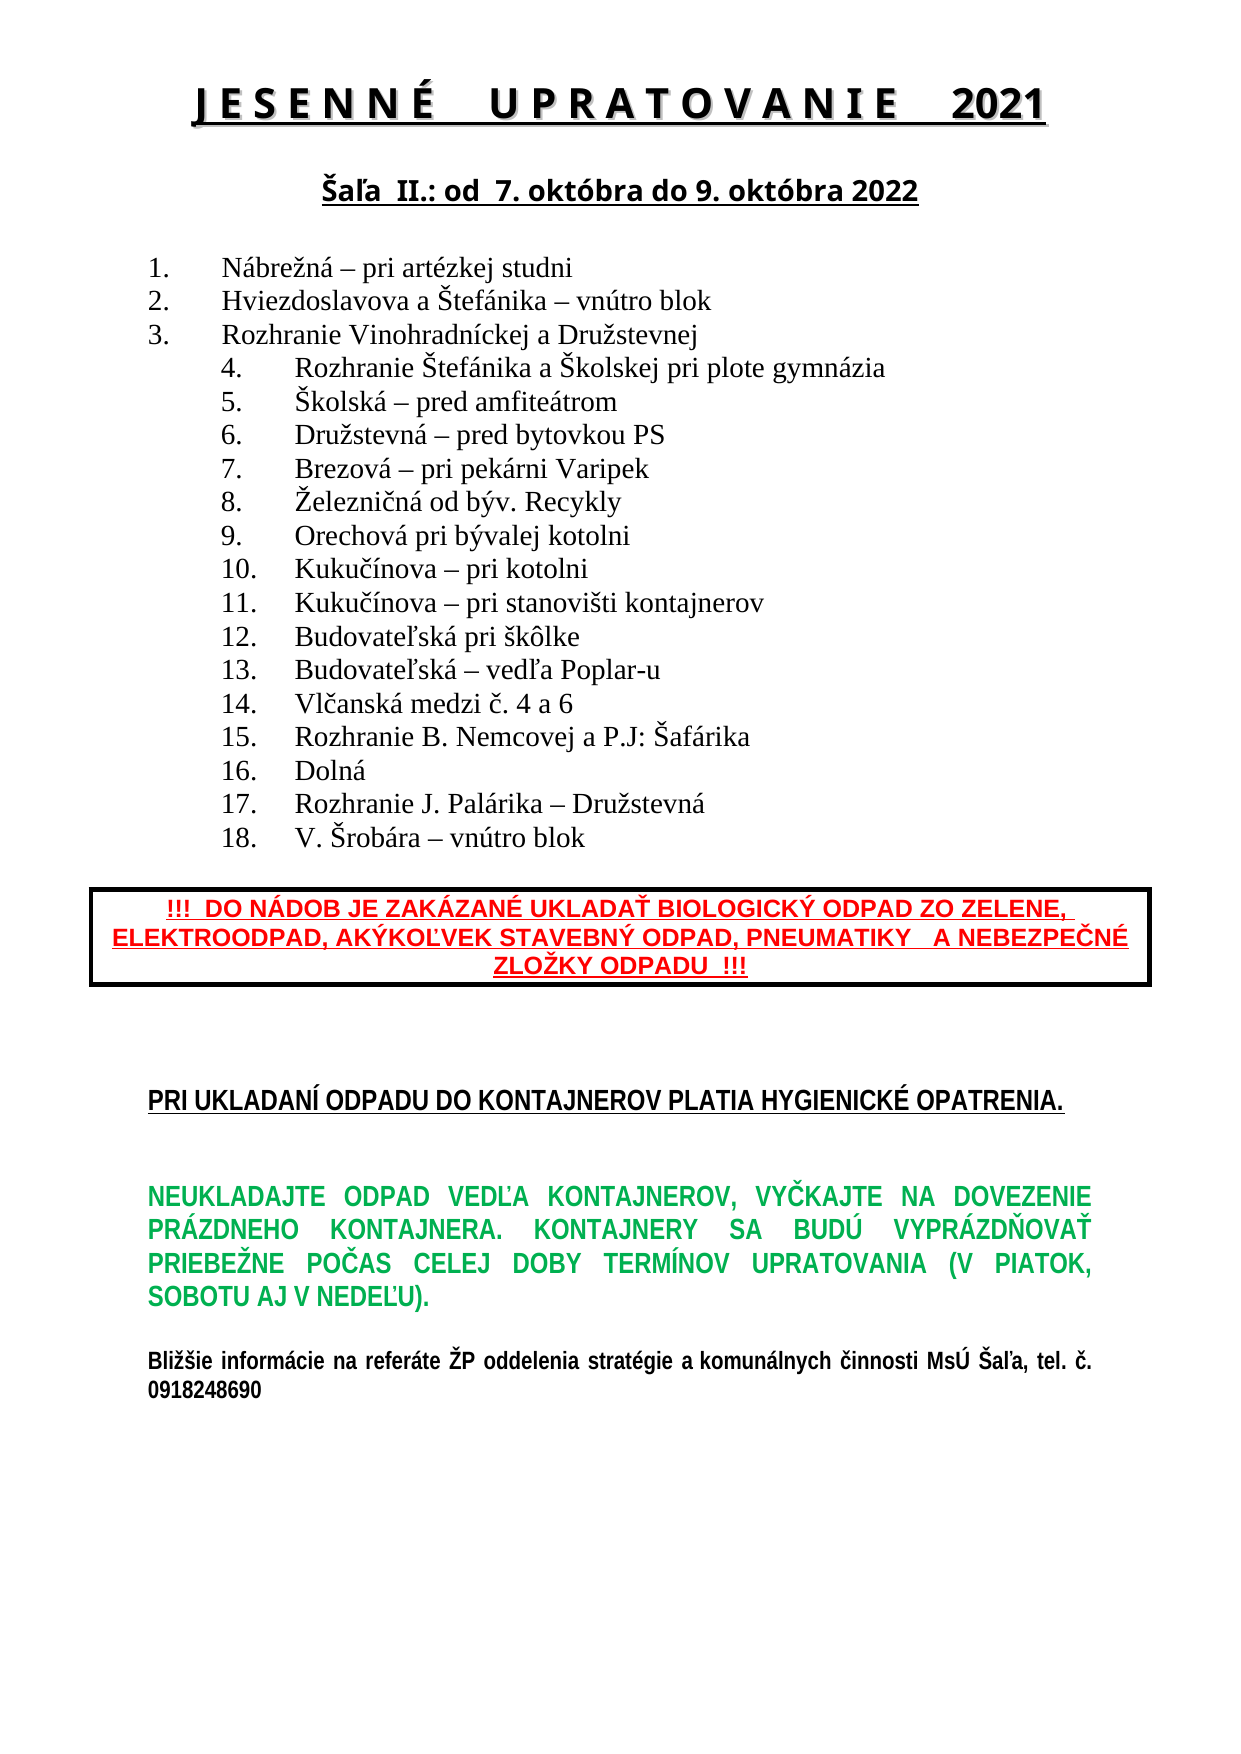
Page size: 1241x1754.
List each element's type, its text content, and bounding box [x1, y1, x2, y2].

list Orechová pri bývalej kotolni [221, 518, 1093, 552]
list V. Šrobára – vnútro blok [221, 820, 1093, 853]
list Rozhranie Vinohradníckej a Družstevnej [148, 317, 1152, 350]
list Družstevná – pred bytovkou PS [221, 417, 1093, 451]
list Rozhranie J. Palárika – Družstevná [221, 786, 1093, 820]
list Budovateľská – vedľa Poplar-u [221, 652, 1093, 686]
text ELEKTROODPAD, AKÝKOĽVEK STAVEBNÝ ODPAD, PNEUMATIKY A NEBEZPEČNÉ ZLOŽKY ODPADU !!! [93, 916, 1147, 982]
text !!! DO NÁDOB JE ZAKÁZANÉ UKLADAŤ BIOLOGICKÝ ODPAD ZO ZELENE, [93, 892, 1147, 916]
list Školská – pred amfiteátrom [221, 384, 1093, 417]
list Rozhranie B. Nemcovej a P.J: Šafárika [221, 719, 1093, 753]
text Šaľa II.: od 7. októbra do 9. októbra 2022 [88, 170, 1152, 210]
list Nábrežná – pri artézkej studni [148, 250, 1152, 283]
list Brezová – pri pekárni Varipek [221, 451, 1093, 484]
text NEUKLADAJTE ODPAD VEDĽA KONTAJNEROV, VYČKAJTE NA DOVEZENIE PRÁZDNEHO KONTAJNERA. KONTAJNERY SA BUDÚ VYPRÁZDŇOVAŤ PRIEBEŽNE POČAS CELEJ DOBY TERMÍNOV UPRATOVANIA (V PIATOK, SOBOTU AJ V NEDEĽU). [148, 1179, 1093, 1313]
list Kukučínova – pri kotolni [221, 552, 1093, 585]
list Budovateľská pri škôlke [221, 619, 1093, 652]
text PRI UKLADANÍ ODPADU DO KONTAJNEROV PLATIA HYGIENICKÉ OPATRENIA. [148, 1083, 1093, 1117]
list Kukučínova – pri stanovišti kontajnerov [221, 585, 1093, 619]
text Bližšie informácie na referáte ŽP oddelenia stratégie a komunálnych činnosti MsÚ Šaľa, tel. č. 0918248690 [148, 1346, 1093, 1403]
list Rozhranie Štefánika a Školskej pri plote gymnázia [221, 350, 1093, 384]
list Dolná [221, 753, 1093, 786]
text J E S E N N É u P r a t o v a n i e 2021 [88, 74, 1152, 131]
list Železničná od býv. Recykly [221, 484, 1093, 518]
list Vlčanská medzi č. 4 a 6 [221, 686, 1093, 719]
list Hviezdoslavova a Štefánika – vnútro blok [148, 283, 1152, 317]
